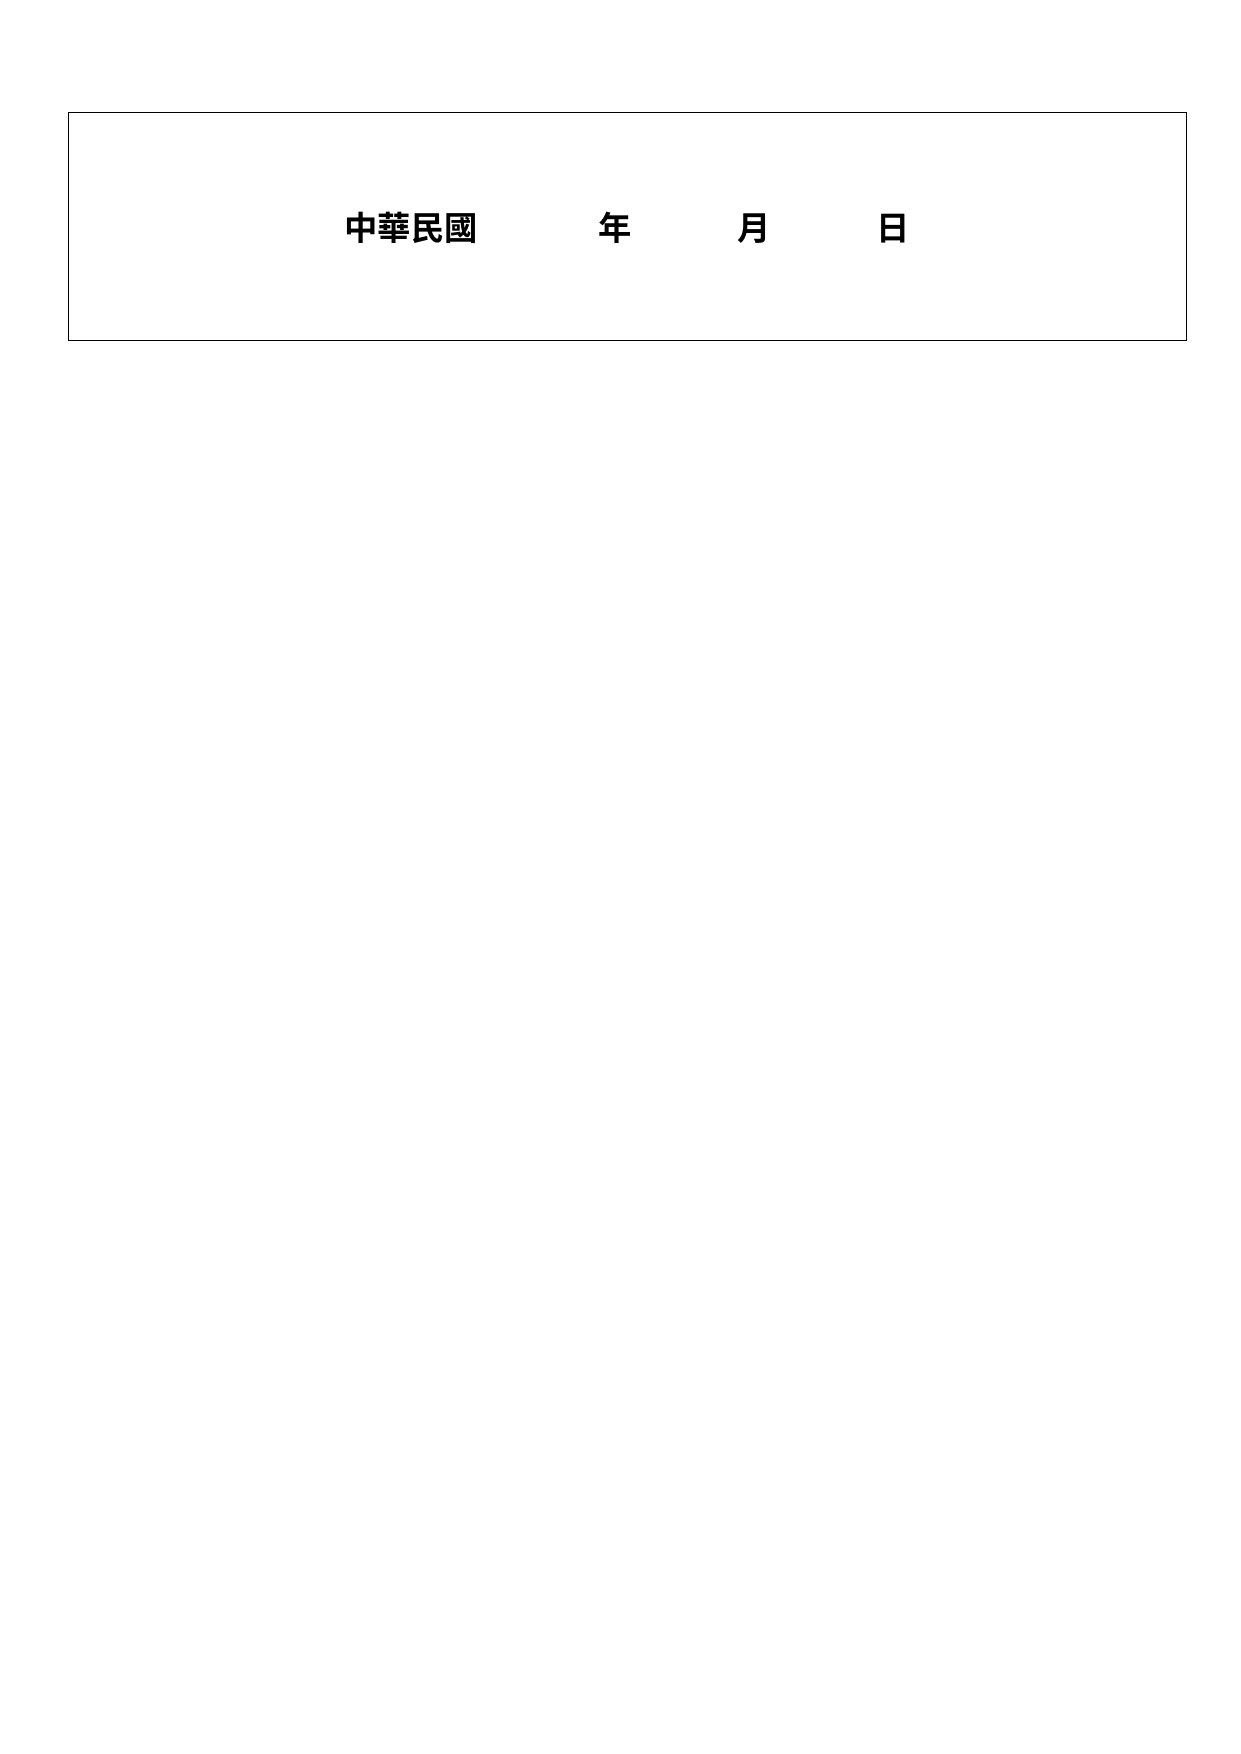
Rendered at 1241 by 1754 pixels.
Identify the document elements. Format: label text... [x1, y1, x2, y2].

table_cell 中華民國 年 月 日 [69, 113, 1186, 340]
